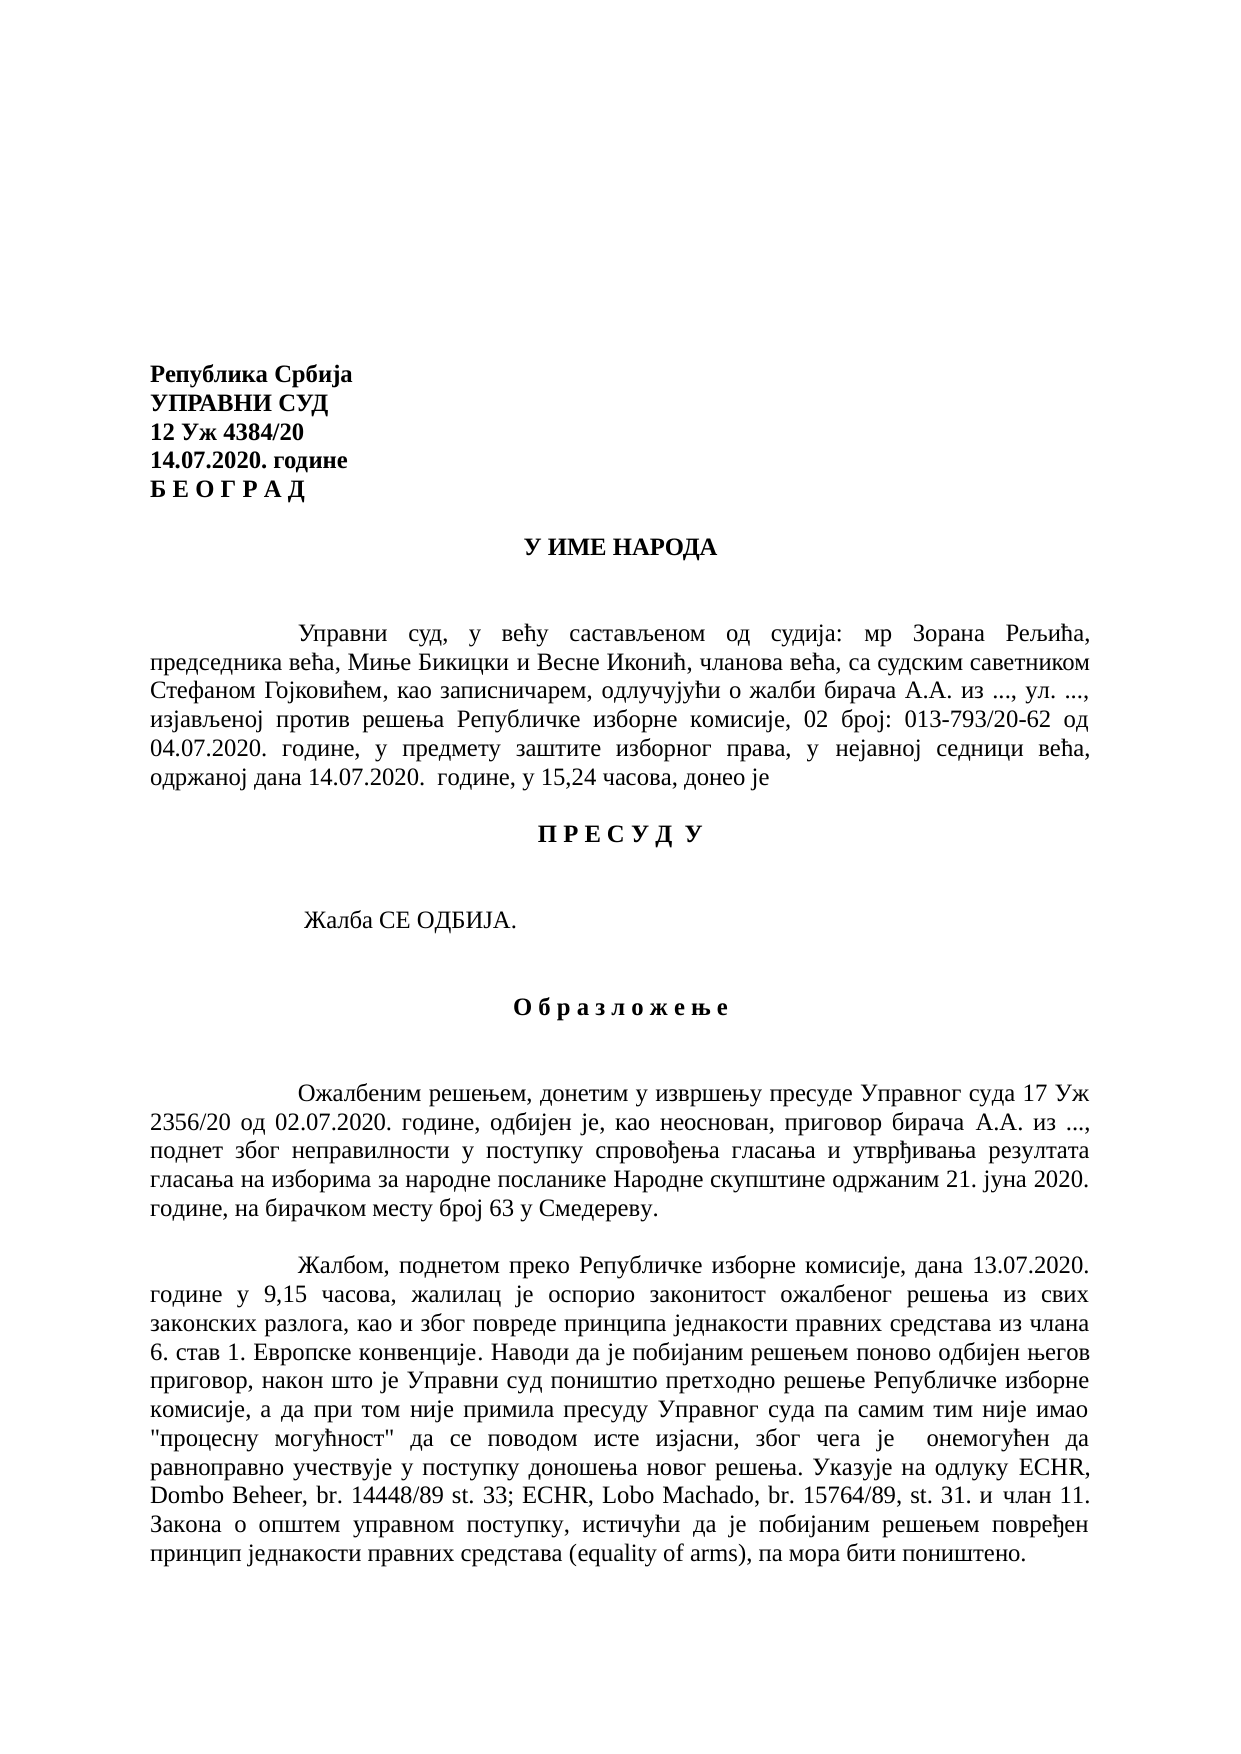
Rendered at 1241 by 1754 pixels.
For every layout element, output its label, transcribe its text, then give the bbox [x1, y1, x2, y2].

text Жалбом, поднетом преко Републичке изборне комисије, дана 13.07.2020. године у 9,15 часова, жалилац је оспорио законитост ожалбеног решења из свих законских разлога, као и због повреде принципа једнакости правних средстава из члана 6. став 1. Европске конвенције. Наводи да је побијаним решењем поново одбијен његов приговор, након што је Управни суд поништио претходно решење Републичке изборне комисије, а да при том није примила пресуду Управног суда па самим тим није имао "процесну могућност" да се поводом исте изјасни, због чега је онемогућен да равноправно учествује у поступку доношења новог решења. Указује на одлуку ECHR, Dombo Beheer, br. 14448/89 st. 33; ECHR, Lobo Machado, br. 15764/89, st. 31. и члан 11. Закона о општем управном поступку, истичући да је побијаним решењем повређен принцип једнакости правних средстава (equality of arms), па мора бити поништено. [150, 1250, 1091, 1567]
text Управни суд, у већу састављеном од судија: мр Зорана Рељића, председника већа, Миње Бикицки и Весне Иконић, чланова већа, са судским саветником Стефаном Гојковићем, као записничарем, одлучујући о жалби бирача A.A. из ..., ул. ..., изјављеној против решења Републичке изборне комисије, 02 број: 013-793/20-62 од 04.07.2020. године, у предмету заштите изборног права, у нејавној седници већа, одржаној дана 14.07.2020. године, у 15,24 часова, донео је [150, 618, 1091, 790]
text Б Е О Г Р А Д [150, 474, 1091, 503]
text 12 Уж 4384/20 [150, 417, 1091, 445]
text П Р Е С У Д У [150, 819, 1091, 848]
text У ИМЕ НАРОДА [150, 532, 1091, 560]
text УПРАВНИ СУД [150, 388, 1091, 417]
text 14.07.2020. године [150, 445, 1091, 474]
text Жалба СЕ ОДБИЈА. [150, 905, 1091, 934]
text Република Србија [150, 148, 1091, 388]
text О б р а з л о ж е њ е [150, 992, 1091, 1020]
text Ожалбеним решењем, донетим у извршењу пресуде Управног суда 17 Уж 2356/20 од 02.07.2020. године, одбијен је, као неоснован, приговор бирача A.A. из ..., поднет због неправилности у поступку спровођења гласања и утврђивања резултата гласања на изборима за народне посланике Народне скупштине одржаним 21. јуна 2020. године, на бирачком месту број 63 у Смедереву. [150, 1078, 1091, 1222]
